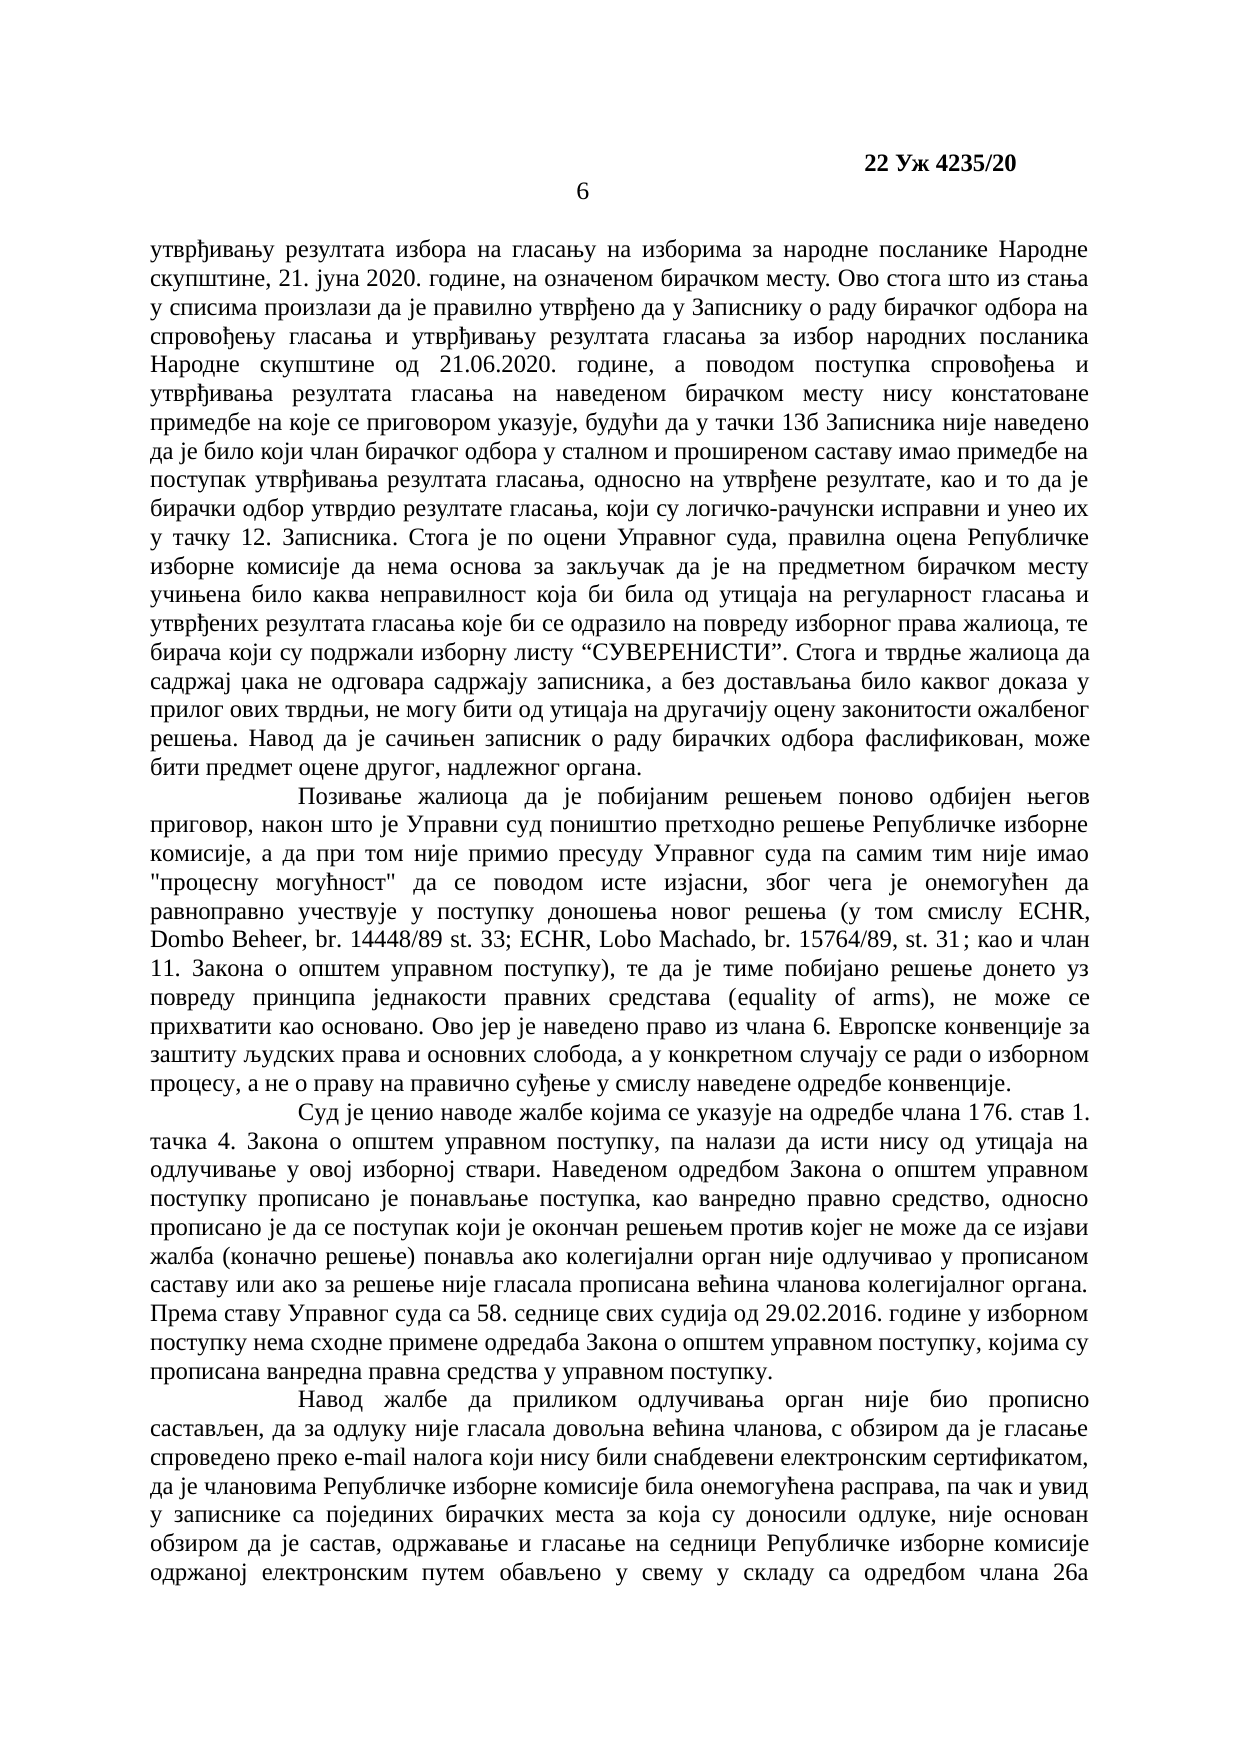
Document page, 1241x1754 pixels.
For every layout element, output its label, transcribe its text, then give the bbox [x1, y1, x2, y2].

text утврђивању резултата избора на гласању на изборима за народне посланике Народне скупштине, 21. јуна 2020. године, на означеном бирачком месту. Ово стога што из стања у списима произлази да је правилно утврђено да у Записнику о раду бирачког одбора на спровођењу гласања и утврђивању резултата гласања за избор народних посланика Народне скупштине од 21.06.2020. године, а поводом поступка спровођења и утврђивања резултата гласања на наведеном бирачком месту нису констатоване примедбе на које се приговором указује, будући да у тачки 13б Записника није наведено да је било који члан бирачког одбора у сталном и проширеном саставу имао примедбе на поступак утврђивања резултата гласања, односно на утврђене резултате, као и то да је бирачки одбор утврдио резултате гласања, који су логичко-рачунски исправни и унео их у тачку 12. Записника. Стога је по оцени Управног суда, правилна оцена Републичке изборне комисије да нема основа за закључак да је на предметном бирачком месту учињена било каква неправилност која би била од утицаја на регуларност гласања и утврђених резултата гласања које би се одразило на повреду изборног права жалиоца, те бирача који су подржали изборну листу “СУВЕРЕНИСТИ”. Стога и тврдње жалиоца да садржај џака не одговара садржају записника, а без достављања било каквог доказа у прилог ових тврдњи, не могу бити од утицаја на другачију оцену законитости ожалбеног решења. Навод да је сачињен записник о раду бирачких одбора фаслификован, може бити предмет оцене другог, надлежног органа. [150, 234, 1090, 781]
text Позивање жалиоца да је побијаним решењем поново одбијен његов приговор, након што је Управни суд поништио претходно решење Републичке изборне комисије, а да при том није примио пресуду Управног суда па самим тим није имао "процесну могућност" да се поводом исте изјасни, због чега је онемогућен да равноправно учествује у поступку доношења новог решења (у том смислу ECHR, Dombo Beheer, br. 14448/89 st. 33; ECHR, Lobo Machado, br. 15764/89, st. 31; као и члан 11. Закона о општем управном поступку), те да је тиме побијано решење донето уз повреду принципа једнакости правних средстава (equality of arms), не може се прихватити као основано. Ово јер је наведено право из члана 6. Европске конвенције за заштиту људских права и основних слобода, а у конкретном случају се ради о изборном процесу, а не о праву на правично суђење у смислу наведене одредбе конвенције. [150, 781, 1090, 1097]
text Суд је ценио наводе жалбе којима се указује на одредбе члана 176. став 1. тачка 4. Закона о општем управном поступку, па налази да исти нису од утицаја на одлучивање у овој изборној ствари. Наведеном одредбом Закона о општем управном поступку прописано је понављање поступка, као ванредно правно средство, односно прописано је да се поступак који је окончан решењем против којег не може да се изјави жалба (коначно решење) понавља ако колегијални орган није одлучивао у прописаном саставу или ако за решење није гласала прописана већина чланова колегијалног органа. Према ставу Управног суда са 58. седнице свих судија од 29.02.2016. године у изборном поступку нема сходне примене одредаба Закона о општем управном поступку, којима су прописана ванредна правна средства у управном поступку. [150, 1097, 1090, 1384]
text Навод жалбе да приликом одлучивања орган није био прописно састављен, да за одлуку није гласала довољна већина чланова, с обзиром да је гласање спроведено преко e-mail налога који нису били снабдевени електронским сертификатом, да је члановима Републичке изборне комисије била онемогућена расправа, па чак и увид у записнике са појединих бирачких места за која су доносили одлуке, није основан обзиром да је састав, одржавање и гласање на седници Републичке изборне комисије одржаној електронским путем обављено у свему у складу са одредбом члана 26а [150, 1384, 1090, 1586]
